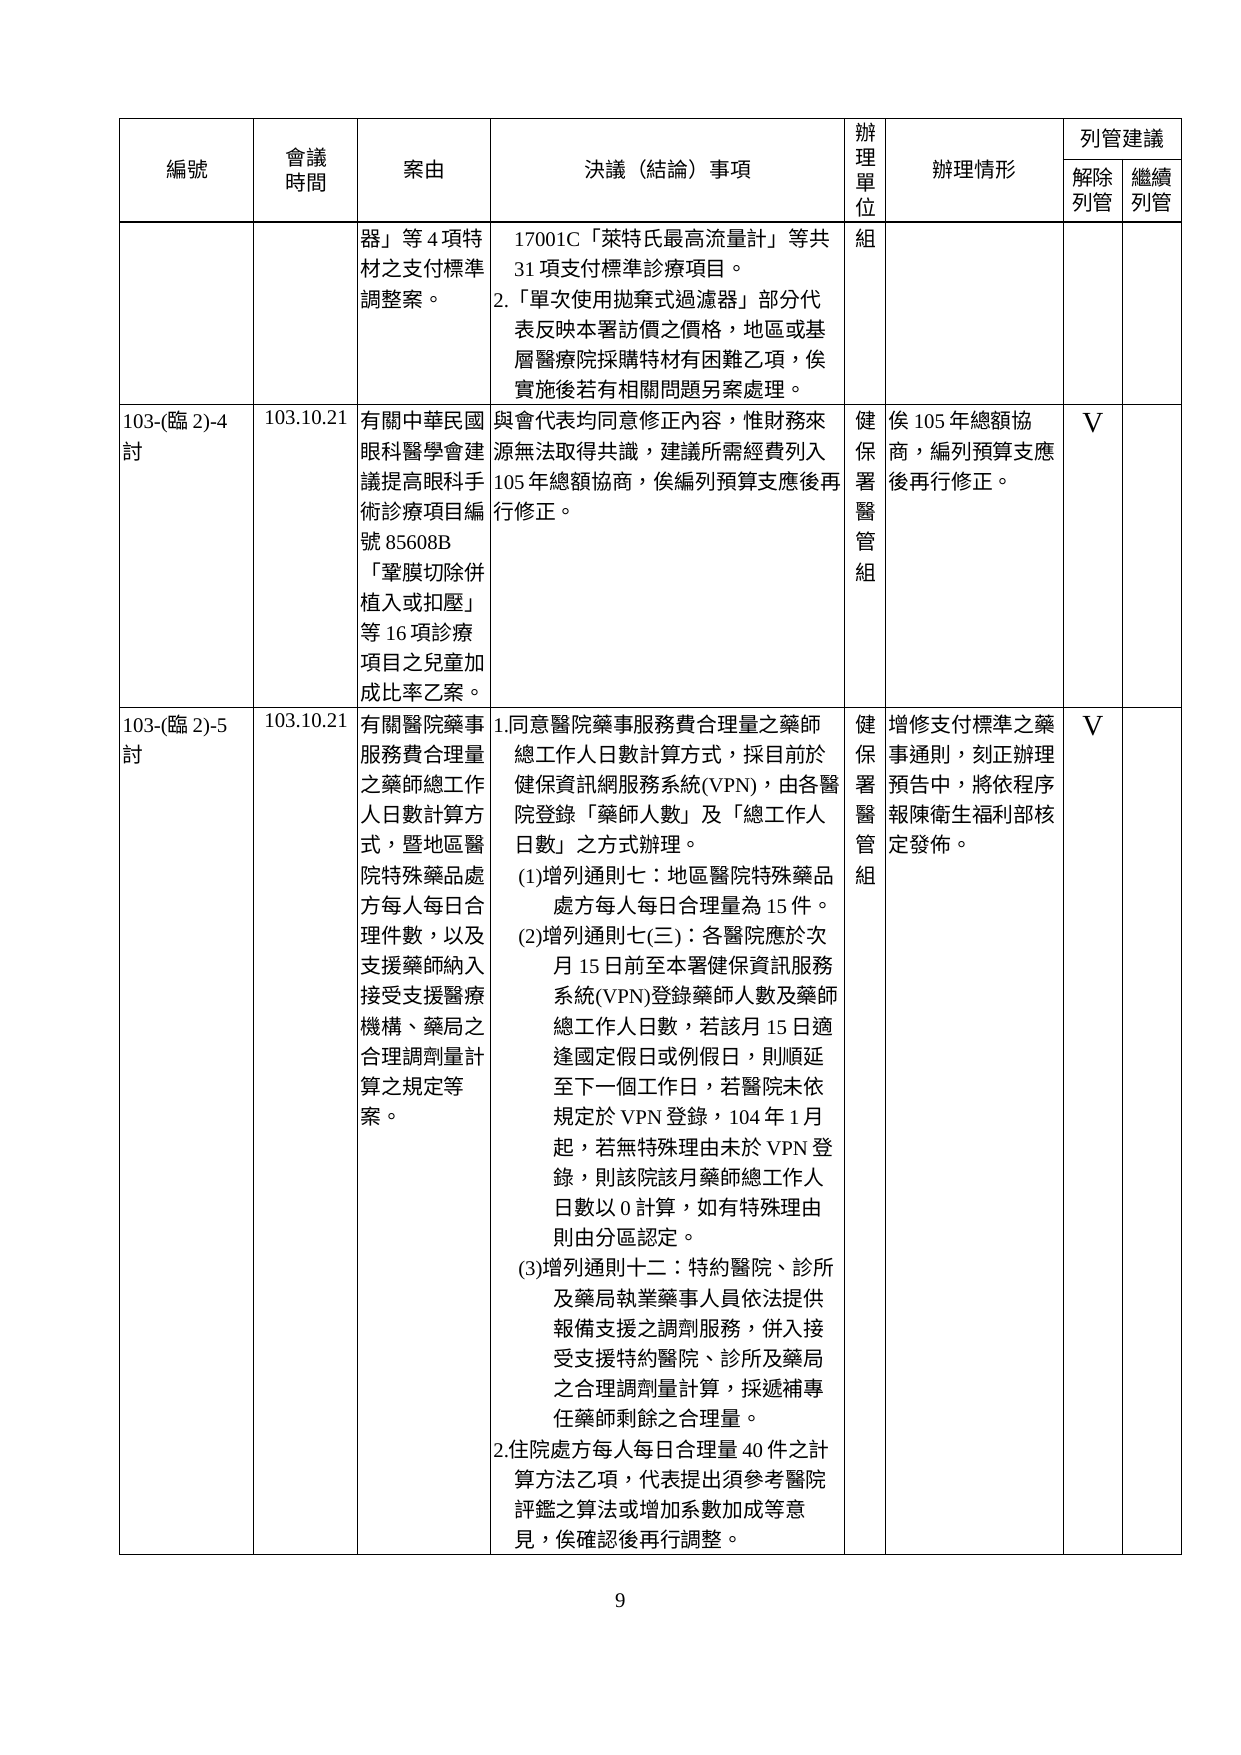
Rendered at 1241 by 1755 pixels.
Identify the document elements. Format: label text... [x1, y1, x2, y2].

table_cell 增修支付標準之藥事通則，刻正辦理預告中，將依程序報陳衛生福利部核定發佈。 [886, 708, 1063, 1554]
table_cell 解除列管 [1064, 160, 1122, 221]
table_header 辦理情形 [886, 119, 1063, 221]
table_header 辦理單位 [845, 119, 885, 221]
table_cell [120, 223, 253, 404]
table_cell 健保署醫管組 [845, 405, 885, 707]
table_cell 1.同意醫院藥事服務費合理量之藥師總工作人日數計算方式，採目前於健保資訊網服務系統(VPN)，由各醫院登錄「藥師人數」及「總工作人日數」之方式辦理。 (1)增列通則七：地區醫院特殊藥品處方每人每日合理量為15件。 (2)增列通則七(三)：各醫院應於次月15日前至本署健保資訊服務系統(VPN)登錄藥師人數及藥師總工作人日數，若該月15日適逢國定假日或例假日，則順延至下一個工作日，若醫院未依規定於VPN登錄，104年1月起，若無特殊理由未於VPN登錄，則該院該月藥師總工作人日數以0計算，如有特殊理由則由分區認定。 (3)增列通則十二：特約醫院、診所及藥局執業藥事人員依法提供報備支援之調劑服務，併入接受支援特約醫院、診所及藥局之合理調劑量計算，採遞補專任藥師剩餘之合理量。 2.住院處方每人每日合理量40件之計算方法乙項，代表提出須參考醫院評鑑之算法或增加系數加成等意見，俟確認後再行調整。 [491, 708, 844, 1554]
table_header 列管建議 [1064, 119, 1181, 159]
table_cell [886, 223, 1063, 404]
table_cell 17001C「萊特氏最高流量計」等共31項支付標準診療項目。 2.「單次使用拋棄式過濾器」部分代表反映本署訪價之價格，地區或基層醫療院採購特材有困難乙項，俟實施後若有相關問題另案處理。 [491, 223, 844, 404]
table_header 編號 [120, 119, 253, 221]
table_cell 與會代表均同意修正內容，惟財務來源無法取得共識，建議所需經費列入105年總額協商，俟編列預算支應後再行修正。 [491, 405, 844, 707]
table_cell V [1064, 405, 1122, 707]
table_cell 103-(臨2)-5討 [120, 708, 253, 1554]
table_cell 健保署醫管組 [845, 708, 885, 1554]
table_cell [254, 223, 357, 404]
table_cell 103.10.21 [254, 708, 357, 1554]
table_cell [1123, 405, 1181, 707]
table_header 案由 [358, 119, 490, 221]
table_cell 有關中華民國眼科醫學會建議提高眼科手術診療項目編號85608B「鞏膜切除併植入或扣壓」等16項診療項目之兒童加成比率乙案。 [358, 405, 490, 707]
table_cell 繼續列管 [1123, 160, 1181, 221]
table_cell [1123, 223, 1181, 404]
table_cell 有關醫院藥事服務費合理量之藥師總工作人日數計算方式，暨地區醫院特殊藥品處方每人每日合理件數，以及支援藥師納入接受支援醫療機構、藥局之合理調劑量計算之規定等案。 [358, 708, 490, 1554]
table_cell 103.10.21 [254, 405, 357, 707]
table_header 決議（結論）事項 [491, 119, 844, 221]
table_cell V [1064, 708, 1122, 1554]
table_header 會議 時間 [254, 119, 357, 221]
table_cell 俟105年總額協商，編列預算支應後再行修正。 [886, 405, 1063, 707]
table_cell 103-(臨2)-4討 [120, 405, 253, 707]
table_cell 器」等4項特材之支付標準調整案。 [358, 223, 490, 404]
table_cell [1123, 708, 1181, 1554]
table_cell 組 [845, 223, 885, 404]
table_cell [1064, 223, 1122, 404]
